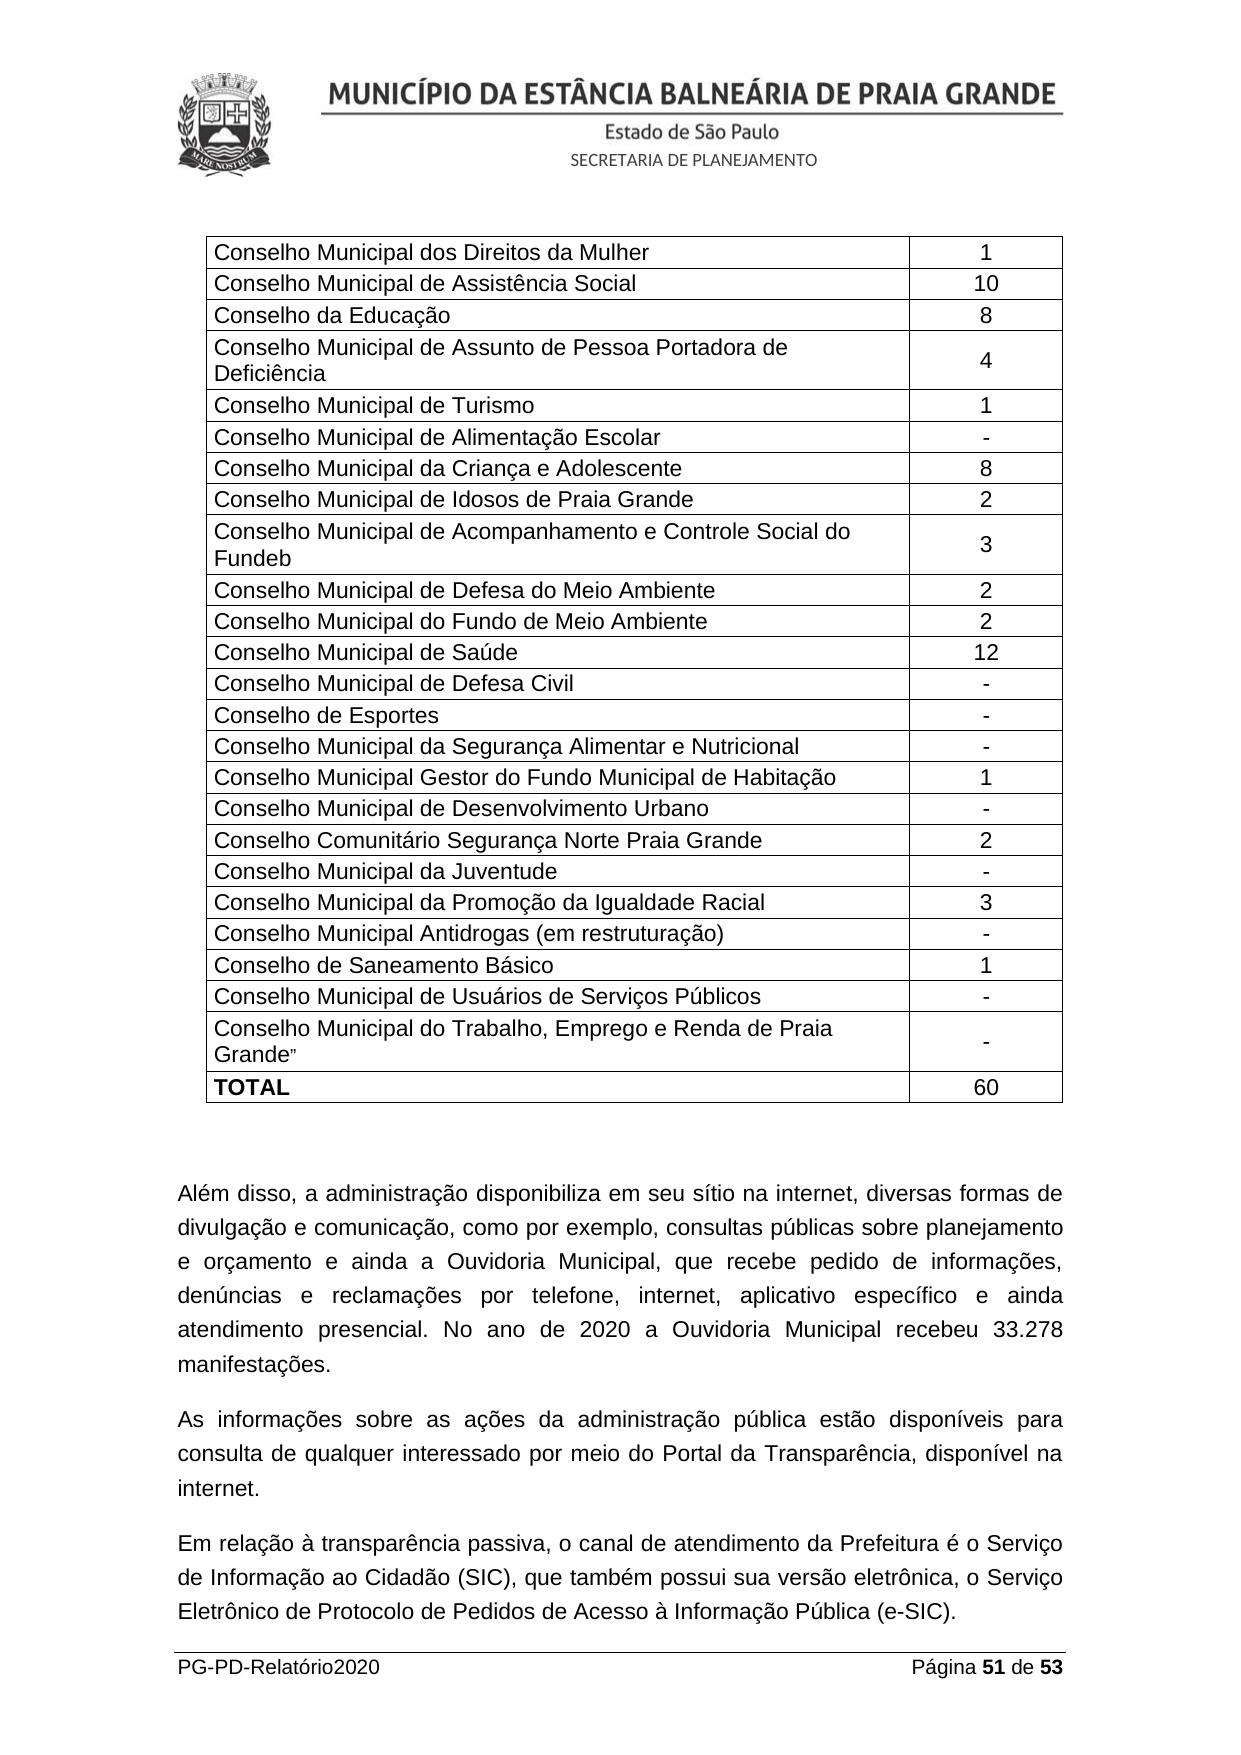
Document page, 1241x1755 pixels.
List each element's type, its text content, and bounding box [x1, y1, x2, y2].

table_cell Conselho Comunitário Segurança Norte Praia Grande [207, 825, 909, 855]
table_cell 2 [910, 825, 1062, 855]
table_cell Conselho Municipal de Defesa do Meio Ambiente [207, 575, 909, 605]
table_cell 1 [910, 390, 1062, 421]
table_cell 60 [910, 1072, 1062, 1102]
table_cell 1 [910, 237, 1062, 267]
table_cell - [910, 981, 1062, 1011]
table_cell - [910, 700, 1062, 730]
table_cell Conselho de Esportes [207, 700, 909, 730]
table_cell Conselho de Saneamento Básico [207, 950, 909, 980]
table_cell Conselho da Educação [207, 300, 909, 330]
table_cell Conselho Municipal da Criança e Adolescente [207, 453, 909, 483]
table_cell - [910, 669, 1062, 699]
table_cell Conselho Municipal de Saúde [207, 637, 909, 667]
table_cell Conselho Municipal de Assunto de Pessoa Portadora de Deficiência [207, 331, 909, 389]
table_cell TOTAL [207, 1072, 909, 1102]
table_cell Conselho Municipal do Fundo de Meio Ambiente [207, 606, 909, 636]
table_cell Conselho Municipal de Desenvolvimento Urbano [207, 794, 909, 824]
table_cell 8 [910, 300, 1062, 330]
table_cell 10 [910, 269, 1062, 299]
table_cell 2 [910, 606, 1062, 636]
text As informações sobre as ações da administração pública estão disponíveis para consulta de qualquer interessado por meio do Portal da Transparência, disponível na internet. [177, 1406, 1063, 1501]
table_cell Conselho Municipal da Juventude [207, 856, 909, 886]
table_cell - [910, 1012, 1062, 1071]
table_cell Conselho Municipal Antidrogas (em restruturação) [207, 919, 909, 949]
table_cell - [910, 856, 1062, 886]
text Em relação à transparência passiva, o canal de atendimento da Prefeitura é o Serviço de Informação ao Cidadão (SIC), que também possui sua versão eletrônica, o Serviço Eletrônico de Protocolo de Pedidos de Acesso à Informação Pública (e-SIC). [177, 1530, 1063, 1625]
table_cell 3 [910, 515, 1062, 574]
table_cell 4 [910, 331, 1062, 389]
table_cell 1 [910, 950, 1062, 980]
table_cell Conselho Municipal de Usuários de Serviços Públicos [207, 981, 909, 1011]
table_cell Conselho Municipal de Acompanhamento e Controle Social do Fundeb [207, 515, 909, 574]
table_cell Conselho Municipal da Promoção da Igualdade Racial [207, 887, 909, 917]
table_cell - [910, 422, 1062, 452]
table_cell Conselho Municipal de Assistência Social [207, 269, 909, 299]
table_cell Conselho Municipal de Turismo [207, 390, 909, 421]
table_cell Conselho Municipal do Trabalho, Emprego e Renda de Praia Grande” [207, 1012, 909, 1071]
table_cell Conselho Municipal de Alimentação Escolar [207, 422, 909, 452]
table_cell 12 [910, 637, 1062, 667]
table_cell - [910, 794, 1062, 824]
table_cell Conselho Municipal de Idosos de Praia Grande [207, 484, 909, 514]
table_cell - [910, 731, 1062, 761]
table_cell Conselho Municipal da Segurança Alimentar e Nutricional [207, 731, 909, 761]
text Além disso, a administração disponibiliza em seu sítio na internet, diversas formas de divulgação e comunicação, como por exemplo, consultas públicas sobre planejamento e orçamento e ainda a Ouvidoria Municipal, que recebe pedido de informações, denúncias e reclamações por telefone, internet, aplicativo específico e ainda atendimento presencial. No ano de 2020 a Ouvidoria Municipal recebeu 33.278 manifestações. [177, 1180, 1063, 1377]
table_cell 2 [910, 484, 1062, 514]
table_cell - [910, 919, 1062, 949]
table_cell 1 [910, 762, 1062, 792]
table_cell 8 [910, 453, 1062, 483]
table_cell Conselho Municipal dos Direitos da Mulher [207, 237, 909, 267]
table_cell 3 [910, 887, 1062, 917]
table_cell Conselho Municipal de Defesa Civil [207, 669, 909, 699]
table_cell Conselho Municipal Gestor do Fundo Municipal de Habitação [207, 762, 909, 792]
table_cell 2 [910, 575, 1062, 605]
